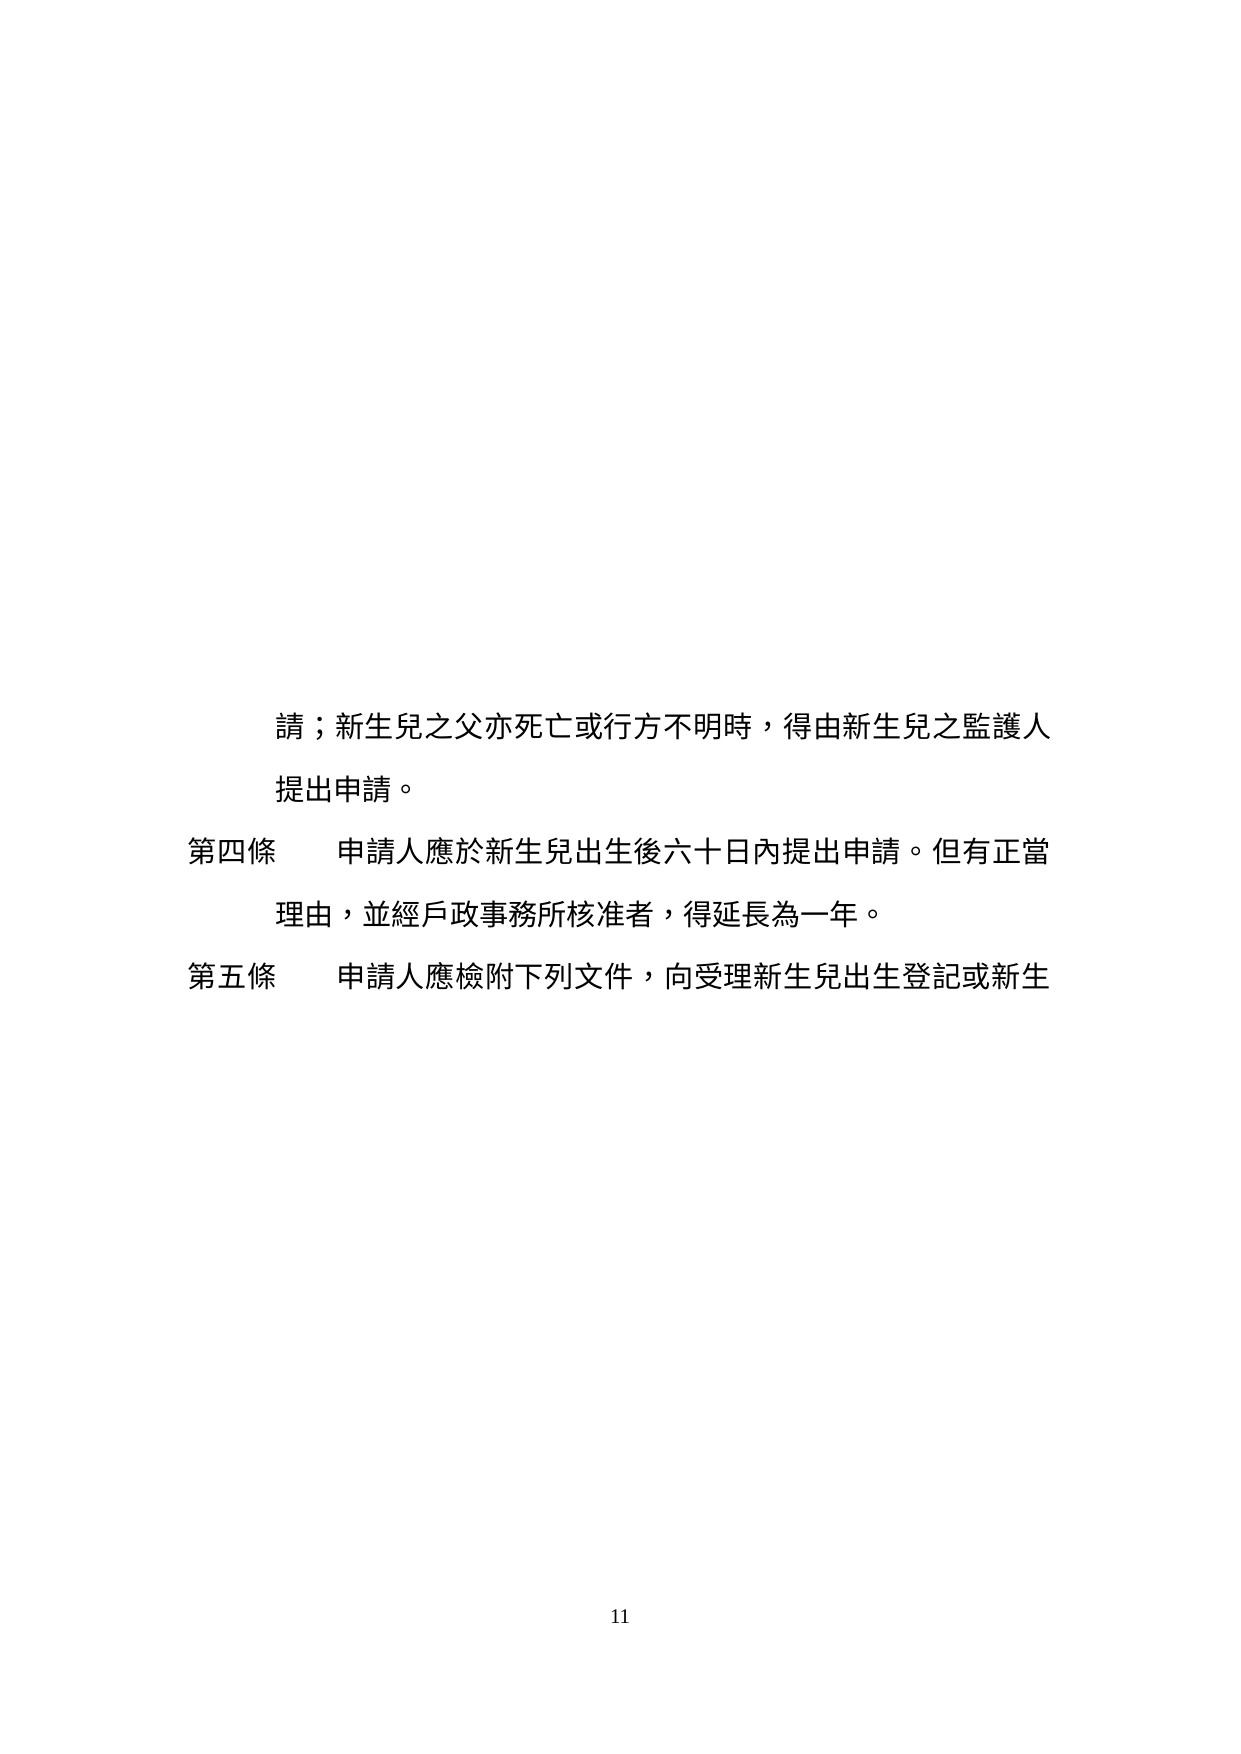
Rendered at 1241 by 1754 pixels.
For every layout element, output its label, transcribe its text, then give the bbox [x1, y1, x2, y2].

text 請；新生兒之父亦死亡或行方不明時，得由新生兒之監護人提出申請。 [275, 683, 1053, 808]
text 第四條 申請人應於新生兒出生後六十日內提出申請。但有正當理由，並經戶政事務所核准者，得延長為一年。 [187, 808, 1053, 933]
text 第五條 申請人應檢附下列文件，向受理新生兒出生登記或新生 [187, 933, 1053, 996]
